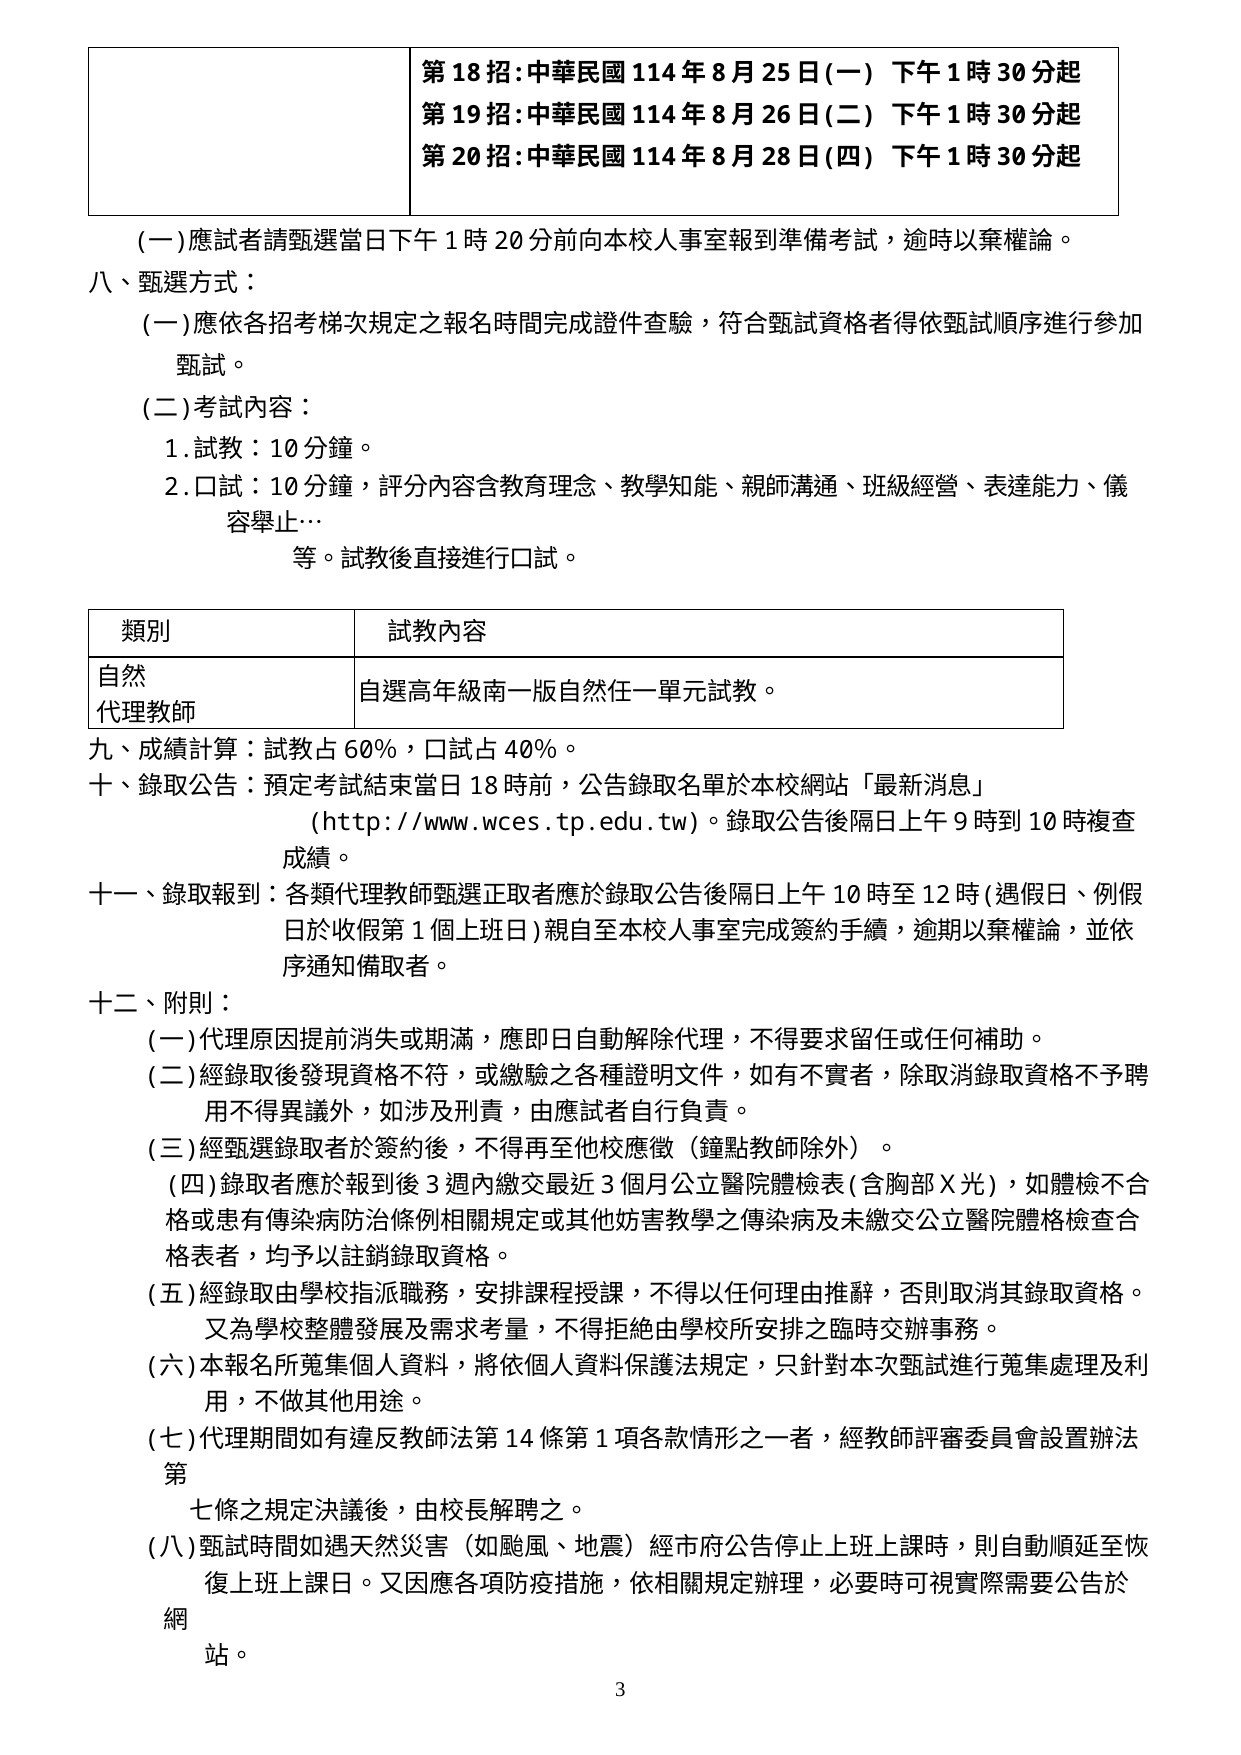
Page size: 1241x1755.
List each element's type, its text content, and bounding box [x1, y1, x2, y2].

text (二)考試內容： [139, 383, 1152, 424]
text (七)代理期間如有違反教師法第14條第1項各款情形之一者，經教師評審委員會設置辦法第 [144, 1418, 1152, 1491]
text (二)經錄取後發現資格不符，或繳驗之各種證明文件，如有不實者，除取消錄取資格不予聘 [144, 1056, 1152, 1092]
text 站。 [144, 1636, 1152, 1672]
table_header 試教內容 [355, 610, 1063, 656]
table_header 類別 [89, 610, 354, 656]
text 十二、附則： [89, 983, 1152, 1019]
text 八、甄選方式： [89, 258, 1152, 299]
text 十一、錄取報到：各類代理教師甄選正取者應於錄取公告後隔日上午10時至12時(遇假日、例假日於收假第1個上班日)親自至本校人事室完成簽約手續，逾期以棄權論，並依序通知備取者。 [89, 874, 1152, 983]
text 用，不做其他用途。 [144, 1382, 1152, 1418]
text 1.試教：10分鐘。 [139, 424, 1152, 466]
table_header 第18招:中華民國114年8月25日(一) 下午1時30分起 第19招:中華民國114年8月26日(二) 下午1時30分起 第20招:中華民國114年8月28日(四) 下午1時30分起 [411, 48, 1118, 215]
table_header [89, 48, 409, 215]
text (http://www.wces.tp.edu.tw)。錄取公告後隔日上午9時到10時複查成績。 [89, 802, 1152, 874]
text 又為學校整體發展及需求考量，不得拒絶由學校所安排之臨時交辦事務。 [144, 1309, 1152, 1346]
text 九、成績計算：試教占60％，口試占40％。 [89, 729, 1152, 766]
text (六)本報名所蒐集個人資料，將依個人資料保護法規定，只針對本次甄試進行蒐集處理及利 [144, 1346, 1152, 1382]
text (五)經錄取由學校指派職務，安排課程授課，不得以任何理由推辭，否則取消其錄取資格。 [144, 1273, 1152, 1309]
text (四)錄取者應於報到後3週內繳交最近3個月公立醫院體檢表(含胸部Ｘ光)，如體檢不合格或患有傳染病防治條例相關規定或其他妨害教學之傳染病及未繳交公立醫院體格檢查合格表者，均予以註銷錄取資格。 [165, 1164, 1152, 1273]
text 十、錄取公告：預定考試結束當日18時前，公告錄取名單於本校網站「最新消息」 [89, 766, 1152, 802]
text (八)甄試時間如遇天然災害（如颱風、地震）經市府公告停止上班上課時，則自動順延至恢 [144, 1527, 1152, 1563]
text 復上班上課日。又因應各項防疫措施，依相關規定辦理，必要時可視實際需要公告於網 [144, 1563, 1152, 1636]
text (一)應依各招考梯次規定之報名時間完成證件查驗，符合甄試資格者得依甄試順序進行參加甄試。 [139, 299, 1152, 383]
table_cell 自選高年級南一版自然任一單元試教。 [355, 658, 1063, 728]
text 等。試教後直接進行口試。 [164, 538, 1152, 575]
text (一)應試者請甄選當日下午1時20分前向本校人事室報到準備考試，逾時以棄權論。 [89, 216, 1152, 258]
table_cell 自然 代理教師 [89, 658, 354, 728]
text 七條之規定決議後，由校長解聘之。 [144, 1491, 1152, 1527]
text 2.口試：10分鐘，評分內容含教育理念、教學知能、親師溝通、班級經營、表達能力、儀容舉止… [164, 466, 1152, 538]
text 用不得異議外，如涉及刑責，由應試者自行負責。 [144, 1092, 1152, 1128]
text (三)經甄選錄取者於簽約後，不得再至他校應徵（鐘點教師除外）。 [144, 1128, 1152, 1164]
text (一)代理原因提前消失或期滿，應即日自動解除代理，不得要求留任或任何補助。 [144, 1019, 1152, 1056]
